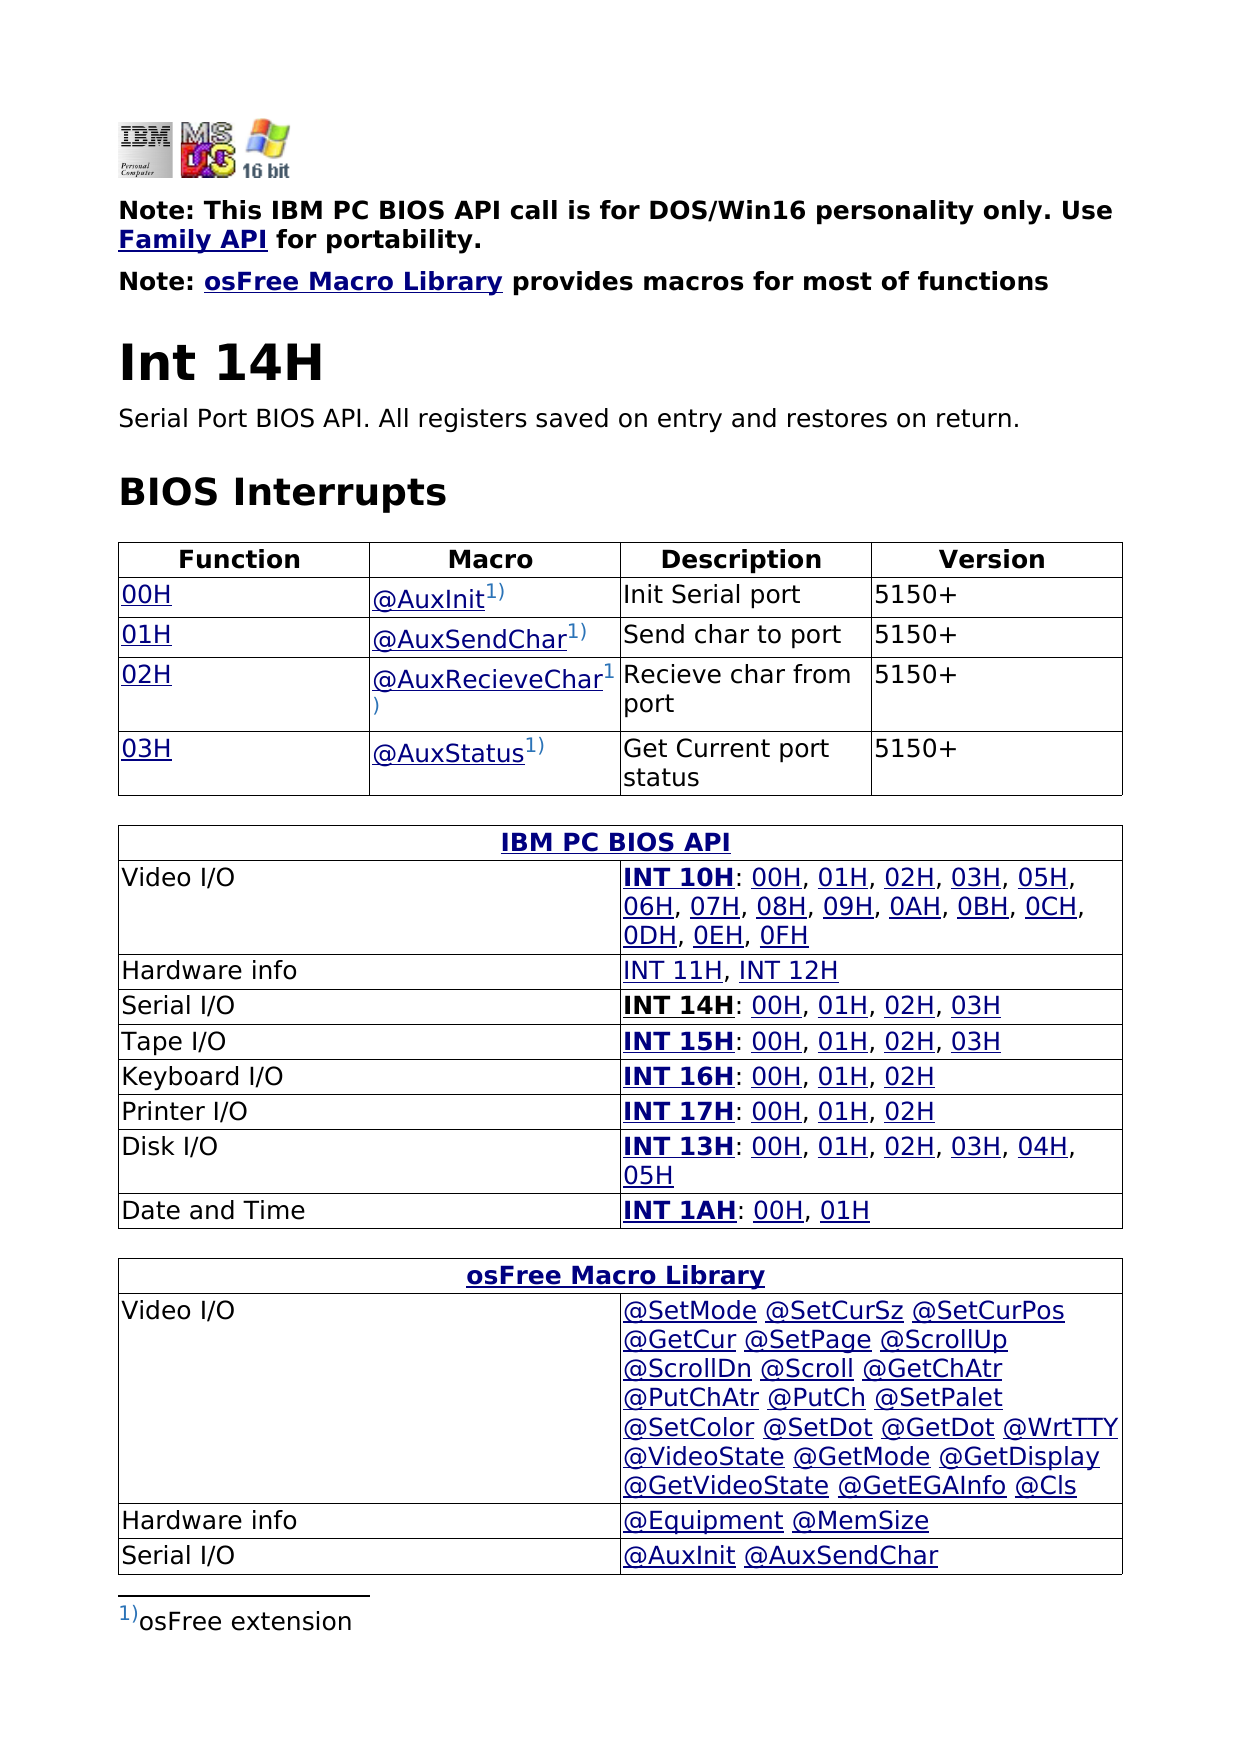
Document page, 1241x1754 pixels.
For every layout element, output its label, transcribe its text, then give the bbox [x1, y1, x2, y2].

subtitle Int 14H [118, 333, 1122, 392]
table_cell 5150+ [872, 658, 1122, 731]
subtitle BIOS Interrupts [118, 471, 1122, 514]
table_cell 03H [119, 732, 369, 795]
table_header Function [119, 543, 369, 577]
table_cell Recieve char from port [621, 658, 871, 731]
table_cell Disk I/O [119, 1130, 620, 1193]
table_cell @AuxInit @AuxSendChar [621, 1539, 1122, 1573]
table_cell Tape I/O [119, 1025, 620, 1059]
table_cell 01H [119, 618, 369, 657]
table_cell 02H [119, 658, 369, 731]
table_cell INT 14H: 00H, 01H, 02H, 03H [621, 990, 1122, 1024]
table_cell Keyboard I/O [119, 1060, 620, 1094]
text Serial Port BIOS API. All registers saved on entry and restores on return. [118, 404, 1122, 433]
table_cell INT 11H, INT 12H [621, 955, 1122, 988]
table_cell Printer I/O [119, 1095, 620, 1129]
table_cell @AuxStatus1) [370, 732, 620, 795]
table_cell @SetMode @SetCurSz @SetCurPos @GetCur @SetPage @ScrollUp @ScrollDn @Scroll @GetChAtr @PutChAtr @PutCh @SetPalet @SetColor @SetDot @GetDot @WrtTTY @VideoState @GetMode @GetDisplay @GetVideoState @GetEGAInfo @Cls [621, 1294, 1122, 1503]
table_cell Hardware info [119, 1504, 620, 1538]
table_cell Hardware info [119, 955, 620, 988]
text Note: This IBM PC BIOS API call is for DOS/Win16 personality only. Use Family API for portability. [118, 196, 1122, 254]
table_cell 00H [119, 578, 369, 617]
table_cell Get Current port status [621, 732, 871, 795]
table_cell @AuxRecieveChar1) [370, 658, 620, 731]
table_cell INT 1AH: 00H, 01H [621, 1194, 1122, 1228]
table_cell @Equipment @MemSize [621, 1504, 1122, 1538]
table_cell Video I/O [119, 1294, 620, 1503]
table_cell INT 13H: 00H, 01H, 02H, 03H, 04H, 05H [621, 1130, 1122, 1193]
table_cell INT 15H: 00H, 01H, 02H, 03H [621, 1025, 1122, 1059]
text Note: osFree Macro Library provides macros for most of functions [118, 267, 1122, 296]
table_cell 5150+ [872, 732, 1122, 795]
table_header Macro [370, 543, 620, 577]
table_cell @AuxInit [370, 578, 620, 617]
picture [118, 122, 173, 178]
table_cell INT 16H: 00H, 01H, 02H [621, 1060, 1122, 1094]
table_cell INT 17H: 00H, 01H, 02H [621, 1095, 1122, 1129]
table_header IBM PC BIOS API [119, 826, 1122, 860]
table_header Version [872, 543, 1122, 577]
table_cell @AuxSendChar1) [370, 618, 620, 657]
table_cell INT 10H: 00H, 01H, 02H, 03H, 05H, 06H, 07H, 08H, 09H, 0AH, 0BH, 0CH, 0DH, 0EH, 0FH [621, 861, 1122, 953]
table_cell Send char to port [621, 618, 871, 657]
picture [243, 118, 291, 178]
table_cell Video I/O [119, 861, 620, 953]
table_header osFree Macro Library [119, 1259, 1122, 1293]
table_cell 5150+ [872, 618, 1122, 657]
table_cell 5150+ [872, 578, 1122, 617]
table_cell Serial I/O [119, 990, 620, 1024]
table_cell Serial I/O [119, 1539, 620, 1573]
table_cell Init Serial port [621, 578, 871, 617]
picture [180, 122, 236, 178]
table_cell Date and Time [119, 1194, 620, 1228]
table_header Description [621, 543, 871, 577]
